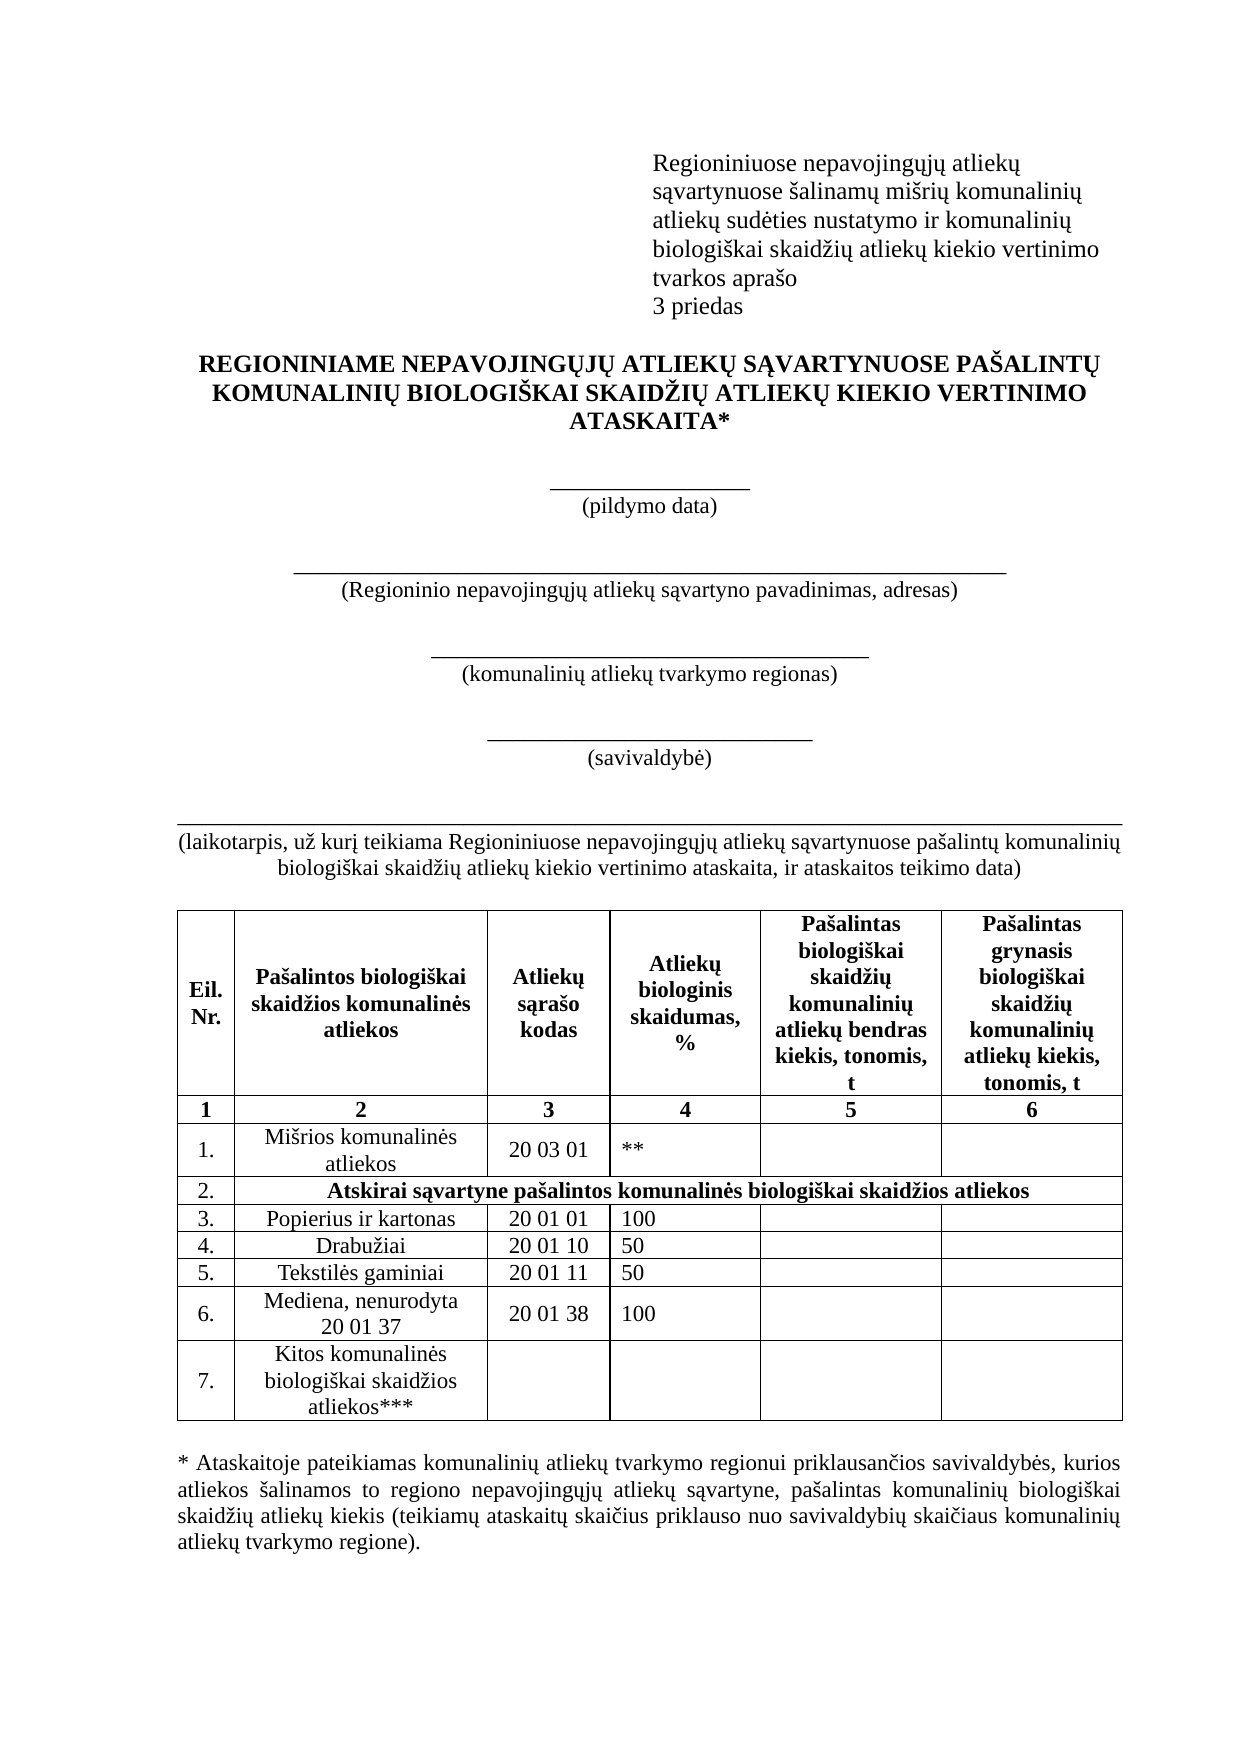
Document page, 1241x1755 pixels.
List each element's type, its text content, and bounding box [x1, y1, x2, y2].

table_cell 1. [178, 1124, 234, 1176]
table_header Atliekų sąrašo kodas [488, 911, 609, 1095]
table_cell Kitos komunalinės biologiškai skaidžios atliekos*** [235, 1341, 487, 1419]
table_cell 100 [611, 1205, 760, 1231]
table_cell [942, 1287, 1122, 1339]
table_header Pašalintas biologiškai skaidžių komunalinių atliekų bendras kiekis, tonomis, t [761, 911, 941, 1095]
text tvarkos aprašo [652, 263, 1122, 291]
table_cell 20 01 38 [488, 1287, 609, 1339]
text 3 priedas [652, 291, 1122, 320]
table_cell [942, 1259, 1122, 1286]
table_cell Mediena, nenurodyta 20 01 37 [235, 1287, 487, 1339]
text ___________________________________ [177, 632, 1122, 660]
table_header Pašalintos biologiškai skaidžios komunalinės atliekos [235, 911, 487, 1095]
table_cell 7. [178, 1341, 234, 1419]
table_cell [611, 1341, 760, 1419]
table_cell 20 01 01 [488, 1205, 609, 1231]
table_cell 4. [178, 1232, 234, 1258]
text Regioniniuose nepavojingųjų atliekų [652, 148, 1122, 176]
text (laikotarpis, už kurį teikiama Regioniniuose nepavojingųjų atliekų sąvartynuose pašalintų komunalinių biologiškai skaidžių atliekų kiekio vertinimo ataskaita, ir ataskaitos teikimo data) [177, 828, 1122, 881]
table_cell 1 [178, 1096, 234, 1122]
table_cell 2 [235, 1096, 487, 1122]
text sąvartynuose šalinamų mišrių komunalinių [652, 176, 1122, 205]
table_cell 2. [178, 1177, 234, 1203]
table_cell 5 [761, 1096, 941, 1122]
text __________________________ [177, 715, 1122, 744]
table_cell Drabužiai [235, 1232, 487, 1258]
table_cell 50 [611, 1232, 760, 1258]
table_cell [942, 1232, 1122, 1258]
table_cell 50 [611, 1259, 760, 1286]
table_cell [942, 1341, 1122, 1419]
table_cell 3 [488, 1096, 609, 1122]
table_cell [942, 1205, 1122, 1231]
table_cell 6 [942, 1096, 1122, 1122]
text atliekų sudėties nustatymo ir komunalinių [652, 205, 1122, 234]
text _________________________________________________________ [177, 548, 1122, 576]
table_cell 20 03 01 [488, 1124, 609, 1176]
table_cell Mišrios komunalinės atliekos [235, 1124, 487, 1176]
table_cell Popierius ir kartonas [235, 1205, 487, 1231]
table_cell 3. [178, 1205, 234, 1231]
table_header Pašalintas grynasis biologiškai skaidžių komunalinių atliekų kiekis, tonomis, t [942, 911, 1122, 1095]
table_cell [488, 1341, 609, 1419]
table_cell Tekstilės gaminiai [235, 1259, 487, 1286]
table_cell [761, 1287, 941, 1339]
table_cell 20 01 11 [488, 1259, 609, 1286]
text biologiškai skaidžių atliekų kiekio vertinimo [652, 234, 1122, 263]
table_cell 4 [611, 1096, 760, 1122]
table_cell [761, 1232, 941, 1258]
table_cell [761, 1124, 941, 1176]
text REGIONINIAME NEPAVOJINGŲJŲ ATLIEKŲ SĄVARTYNUOSE PAŠALINTŲ KOMUNALINIŲ BIOLOGIŠKAI SKAIDŽIŲ ATLIEKŲ KIEKIO VERTINIMO ATASKAITA* [177, 349, 1122, 435]
table_cell 100 [611, 1287, 760, 1339]
table_cell 20 01 10 [488, 1232, 609, 1258]
table_cell [761, 1341, 941, 1419]
table_header Atliekų biologinis skaidumas, % [611, 911, 760, 1095]
table_cell ** [611, 1124, 760, 1176]
table_cell [942, 1124, 1122, 1176]
text (Regioninio nepavojingųjų atliekų sąvartyno pavadinimas, adresas) [177, 576, 1122, 603]
text (pildymo data) [177, 493, 1122, 519]
table_cell [761, 1205, 941, 1231]
table_header Eil. Nr. [178, 911, 234, 1095]
table_cell [761, 1259, 941, 1286]
text _ [177, 799, 1122, 824]
text (savivaldybė) [177, 744, 1122, 771]
text * Ataskaitoje pateikiamas komunalinių atliekų tvarkymo regionui priklausančios savivaldybės, kurios atliekos šalinamos to regiono nepavojingųjų atliekų sąvartyne, pašalintas komunalinių biologiškai skaidžių atliekų kiekis (teikiamų ataskaitų skaičius priklauso nuo savivaldybių skaičiaus komunalinių atliekų tvarkymo regione). [177, 1449, 1122, 1555]
text (komunalinių atliekų tvarkymo regionas) [177, 660, 1122, 687]
table_cell 6. [178, 1287, 234, 1339]
text ________________ [177, 464, 1122, 493]
table_cell 5. [178, 1259, 234, 1286]
table_cell Atskirai sąvartyne pašalintos komunalinės biologiškai skaidžios atliekos [235, 1177, 1122, 1203]
